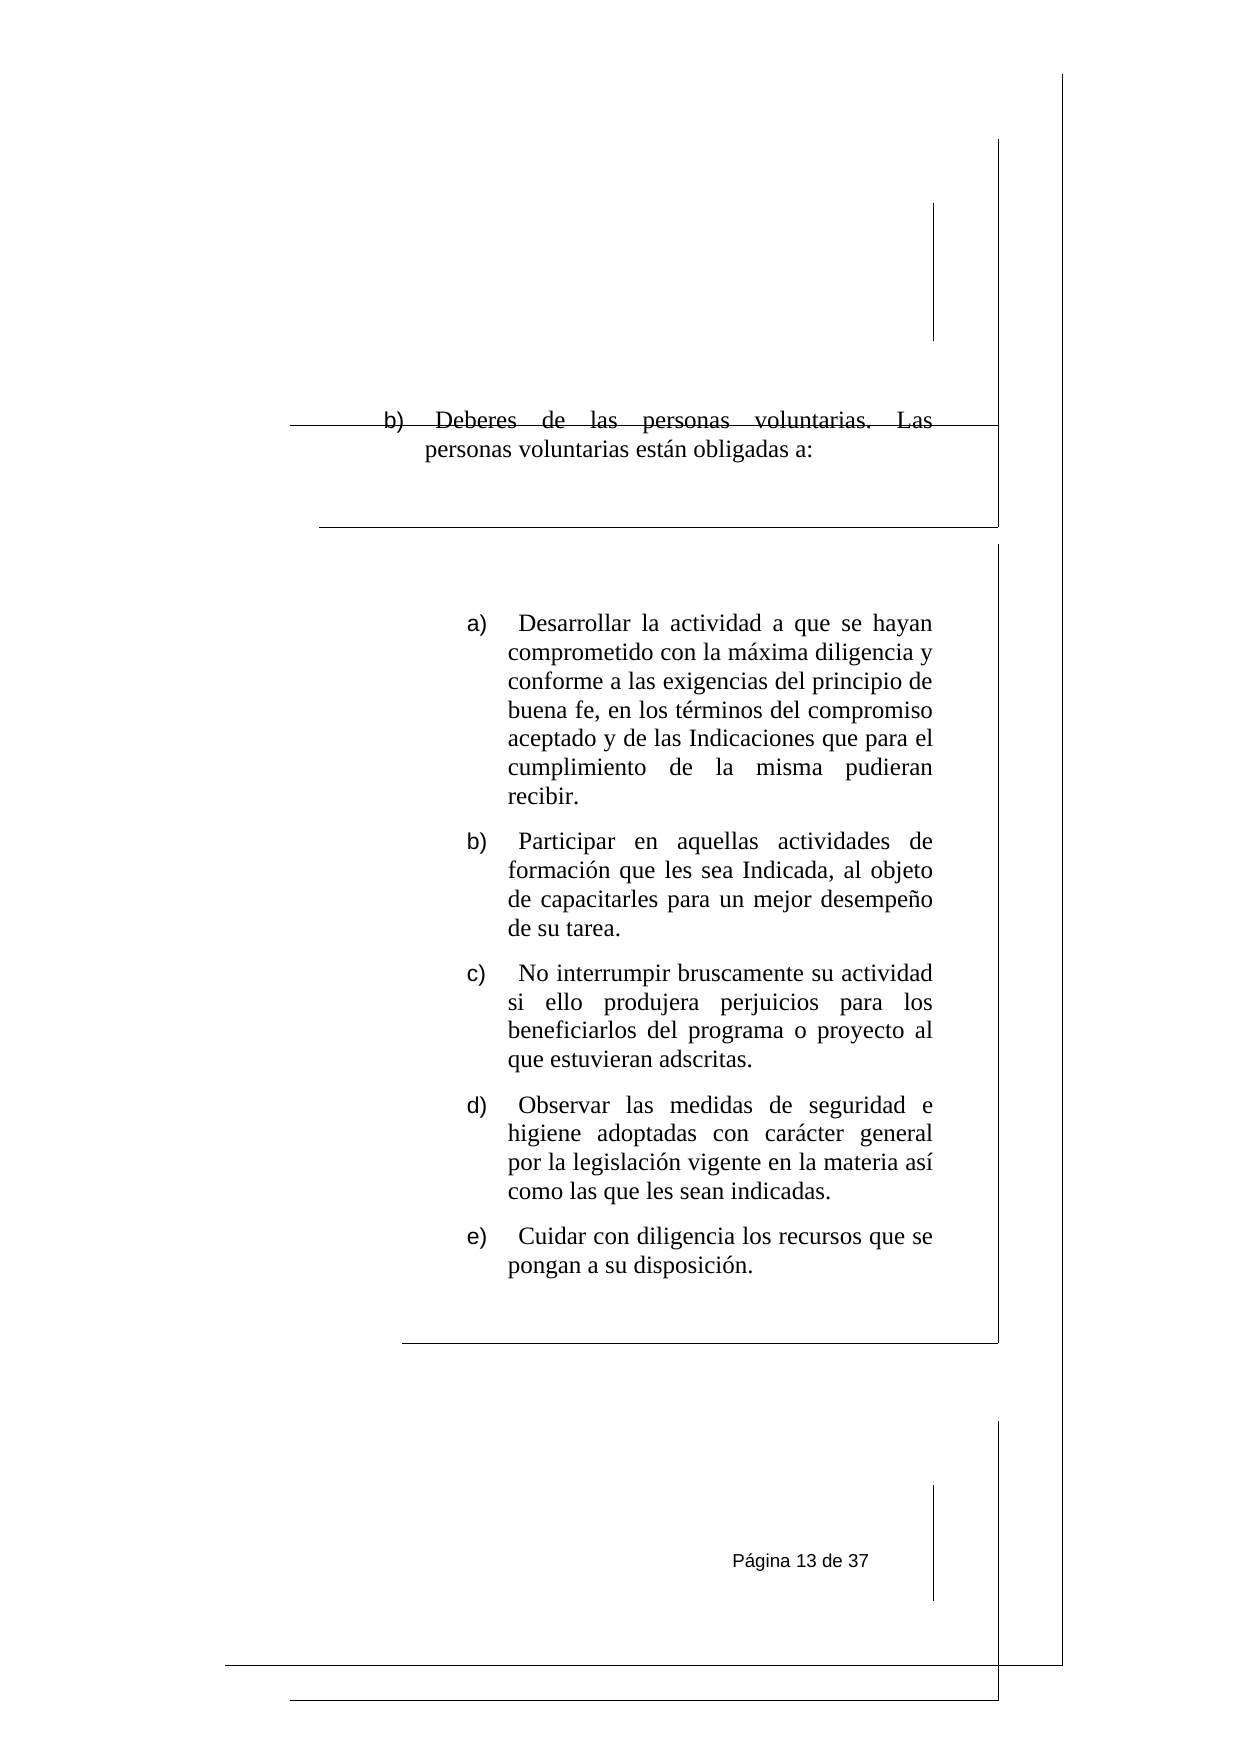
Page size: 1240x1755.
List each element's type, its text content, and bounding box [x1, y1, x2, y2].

list Observar las medidas de seguridad e higiene adoptadas con carácter general por la legislación vigente en la materia así como las que les sean indicadas. [402, 1025, 998, 1157]
list No interrumpir bruscamente su actividad si ello produjera perjuicios para los beneficiarlos del programa o proyecto al que estuvieran adscritas. [402, 893, 998, 1025]
list Cuidar con diligencia los recursos que se pongan a su disposición. [402, 1157, 998, 1343]
list Deberes de las personas voluntarias. Las personas voluntarias están obligadas a: [319, 341, 998, 527]
list Participar en aquellas actividades de formación que les sea Indicada, al objeto de capacitarles para un mejor desempeño de su tarea. [402, 762, 998, 893]
list Desarrollar la actividad a que se hayan comprometido con la máxima diligencia y conforme a las exigencias del principio de buena fe, en los términos del compromiso aceptado y de las Indicaciones que para el cumplimiento de la misma pudieran recibir. [402, 544, 998, 762]
